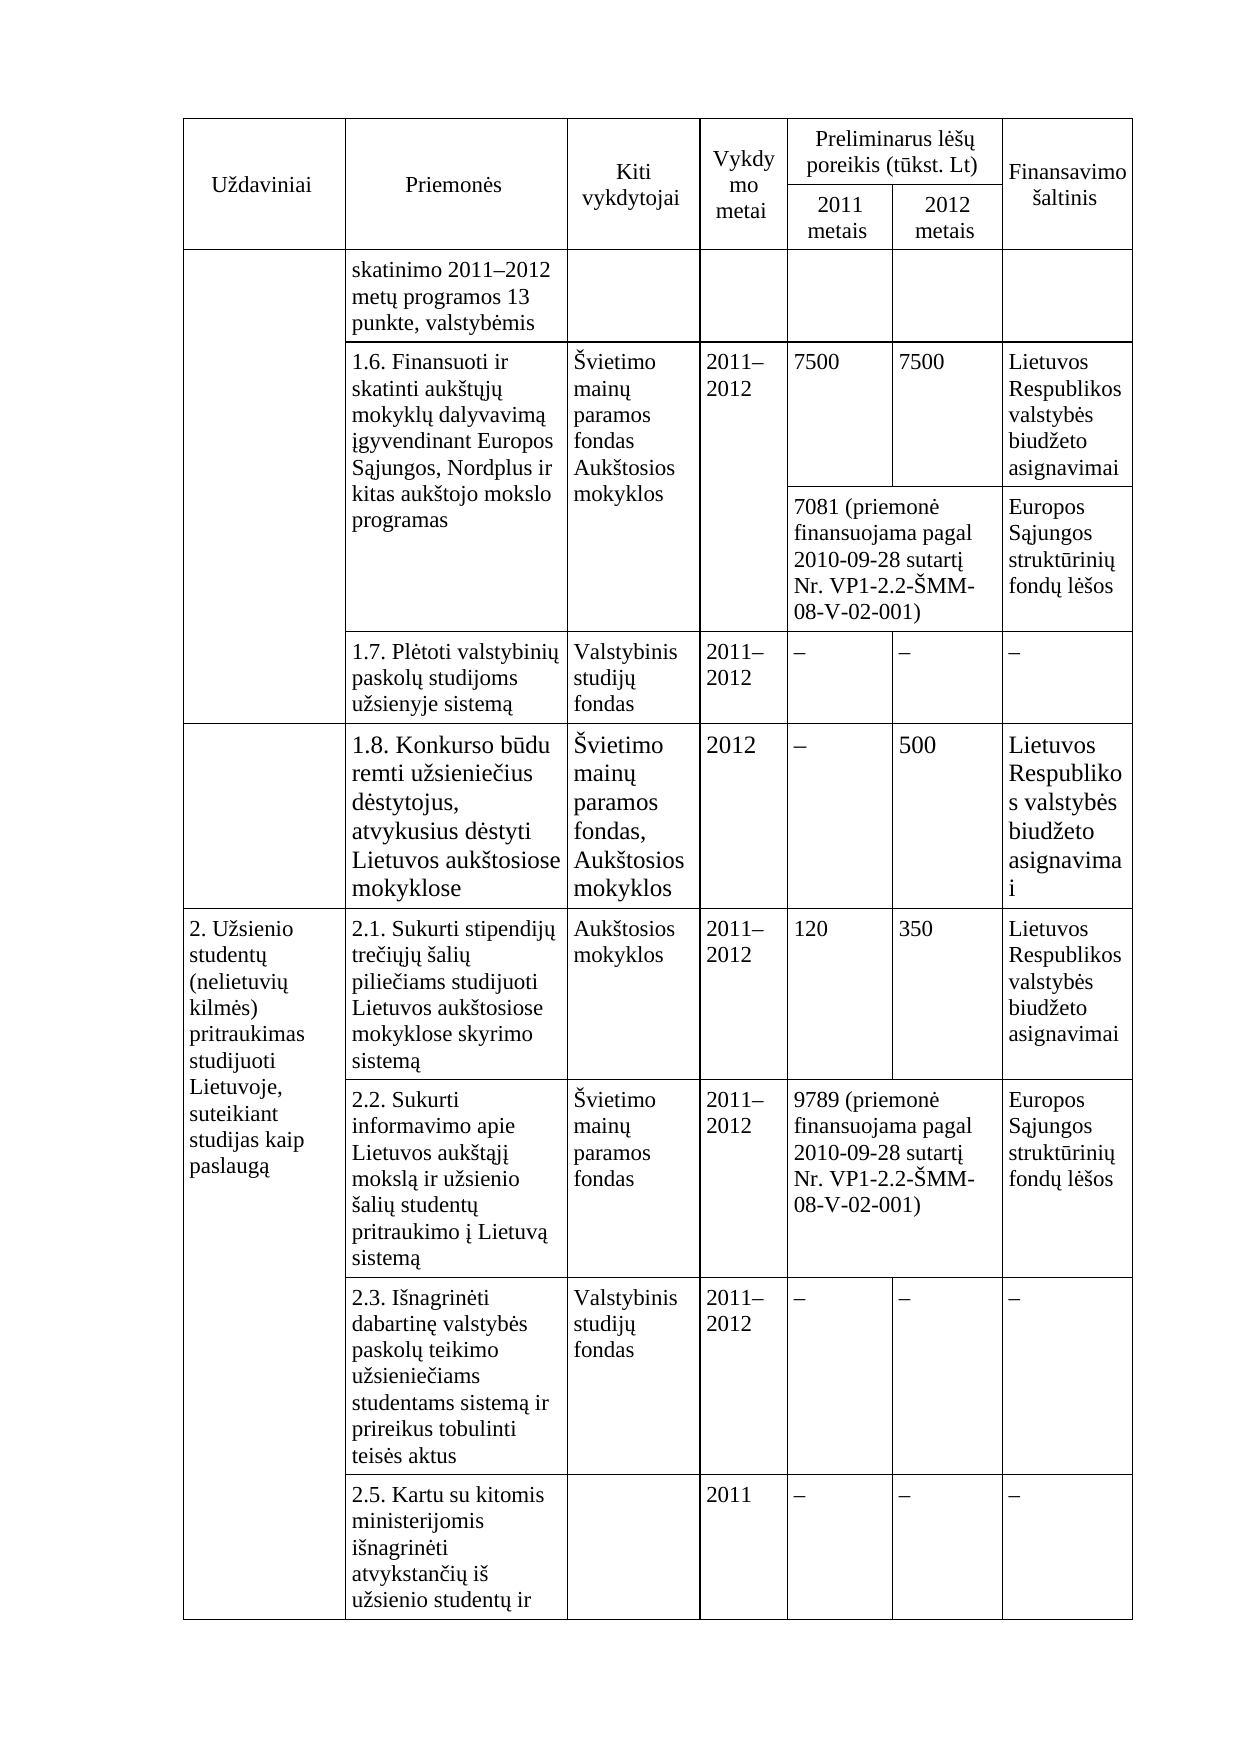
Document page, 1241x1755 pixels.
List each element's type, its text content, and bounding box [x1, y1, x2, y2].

table_cell [568, 250, 699, 341]
table_cell Lietuvos Respublikos valstybės biudžeto asignavimai [1003, 909, 1132, 1079]
table_cell – [893, 632, 1002, 723]
table_cell 2. Užsienio studentų (nelietuvių kilmės) pritraukimas studijuoti Lietuvoje, suteikiant studijas kaip paslaugą [184, 909, 345, 1619]
table_cell 2011–2012 [701, 909, 787, 1079]
table_cell 2011 [701, 1475, 787, 1619]
table_cell [184, 724, 345, 908]
table_cell 1.8. Konkurso būdu remti užsieniečius dėstytojus, atvykusius dėstyti Lietuvos aukštosiose mokyklose [346, 724, 567, 908]
table_cell [701, 250, 787, 341]
table_cell skatinimo 2011–2012 metų programos 13 punkte, valstybėmis [346, 250, 567, 341]
table_cell – [788, 632, 892, 723]
table_cell – [1003, 1475, 1132, 1619]
table_cell 7081 (priemonė finansuojama pagal 2010-09-28 sutartį Nr. VP1-2.2-ŠMM-08-V-02-001) [788, 487, 1002, 631]
table_cell 500 [893, 724, 1002, 908]
table_cell 2.2. Sukurti informavimo apie Lietuvos aukštąjį mokslą ir užsienio šalių studentų pritraukimo į Lietuvą sistemą [346, 1080, 567, 1277]
table_cell 2.3. Išnagrinėti dabartinę valstybės paskolų teikimo užsieniečiams studentams sistemą ir prireikus tobulinti teisės aktus [346, 1278, 567, 1474]
table_cell 120 [788, 909, 892, 1079]
table_cell Aukštosios mokyklos [568, 909, 699, 1079]
table_header Vykdymo metai [701, 119, 787, 249]
table_cell 7500 [788, 343, 892, 486]
table_cell [1003, 250, 1132, 341]
table_cell – [893, 1475, 1002, 1619]
table_cell Švietimo mainų paramos fondas, Aukštosios mokyklos [568, 724, 699, 908]
table_cell Valstybinis studijų fondas [568, 632, 699, 723]
table_cell – [893, 1278, 1002, 1474]
table_cell 2.5. Kartu su kitomis ministerijomis išnagrinėti atvykstančių iš užsienio studentų ir [346, 1475, 567, 1619]
table_cell [788, 250, 892, 341]
table_header Uždaviniai [184, 119, 345, 249]
table_cell 1.7. Plėtoti valstybinių paskolų studijoms užsienyje sistemą [346, 632, 567, 723]
table_header Kiti vykdytojai [568, 119, 699, 249]
table_cell Lietuvos Respublikos valstybės biudžeto asignavimai [1003, 724, 1132, 908]
table_cell 7500 [893, 343, 1002, 486]
table_header Finansavimo šaltinis [1003, 119, 1132, 249]
table_cell Europos Sąjungos struktūrinių fondų lėšos [1003, 487, 1132, 631]
table_cell 2011–2012 [701, 632, 787, 723]
table_cell [184, 250, 345, 723]
table_cell 2011–2012 [701, 343, 787, 631]
table_cell Lietuvos Respublikos valstybės biudžeto asignavimai [1003, 343, 1132, 486]
table_cell – [1003, 632, 1132, 723]
table_cell Europos Sąjungos struktūrinių fondų lėšos [1003, 1080, 1132, 1277]
table_cell [568, 1475, 699, 1619]
table_cell 2011 metais [788, 185, 892, 249]
table_cell 2012 [701, 724, 787, 908]
table_cell Švietimo mainų paramos fondas [568, 1080, 699, 1277]
table_cell 350 [893, 909, 1002, 1079]
table_cell – [788, 1278, 892, 1474]
table_cell Valstybinis studijų fondas [568, 1278, 699, 1474]
table_cell – [1003, 1278, 1132, 1474]
table_cell 2.1. Sukurti stipendijų trečiųjų šalių piliečiams studijuoti Lietuvos aukštosiose mokyklose skyrimo sistemą [346, 909, 567, 1079]
table_header Preliminarus lėšų poreikis (tūkst. Lt) [788, 119, 1002, 184]
table_cell [893, 250, 1002, 341]
table_cell 2011–2012 [701, 1080, 787, 1277]
table_cell 9789 (priemonė finansuojama pagal 2010-09-28 sutartį Nr. VP1-2.2-ŠMM-08-V-02-001) [788, 1080, 1002, 1277]
table_cell 2012 metais [893, 185, 1002, 249]
table_cell – [788, 724, 892, 908]
table_cell 2011–2012 [701, 1278, 787, 1474]
table_cell 1.6. Finansuoti ir skatinti aukštųjų mokyklų dalyvavimą įgyvendinant Europos Sąjungos, Nordplus ir kitas aukštojo mokslo programas [346, 343, 567, 631]
table_cell Švietimo mainų paramos fondas Aukštosios mokyklos [568, 343, 699, 631]
table_header Priemonės [346, 119, 567, 249]
table_cell – [788, 1475, 892, 1619]
